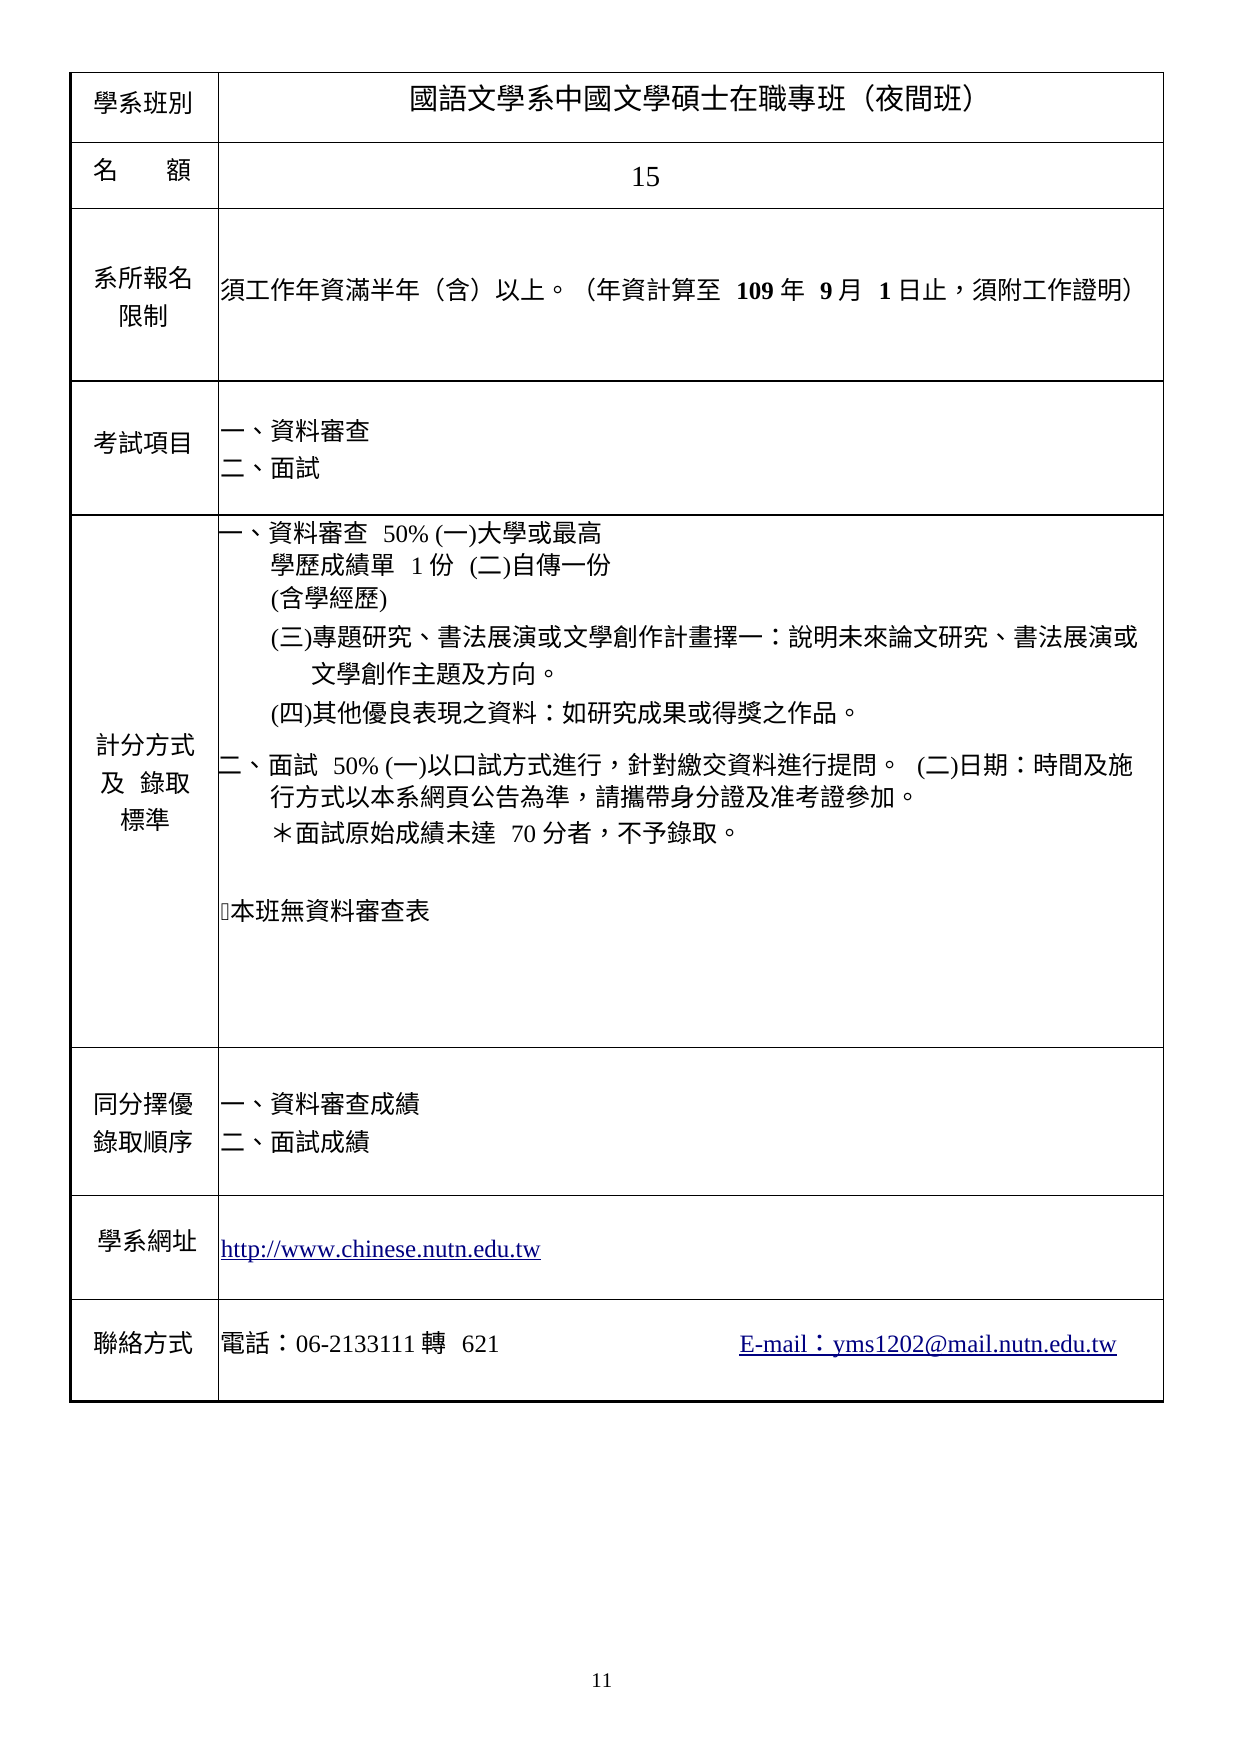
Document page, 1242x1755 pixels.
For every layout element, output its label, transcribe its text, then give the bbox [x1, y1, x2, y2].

table_cell 須工作年資滿半年（含）以上。（年資計算至 109 年 9 月 1 日止，須附工作證明） [219, 209, 1163, 380]
table_cell 名 額 [72, 143, 218, 208]
table_cell 同分擇優 錄取順序 [72, 1048, 218, 1194]
table_cell 聯絡方式 [72, 1300, 218, 1400]
table_cell 電話：06-2133111 轉 621 E-mail：yms1202@mail.nutn.edu.tw [219, 1300, 1163, 1400]
table_cell http://www.chinese.nutn.edu.tw [219, 1196, 1163, 1298]
table_cell 系所報名 限制 [72, 209, 218, 380]
table_header 國語文學系中國文學碩士在職專班（夜間班） [219, 73, 1163, 141]
table_cell 一、資料審查 50% (一)大學或最高學歷成績單 1 份 (二)自傳一份(含學經歷) (三)專題研究、書法展演或文學創作計畫擇一：說明未來論文研究、書法展演或 文學創作主題及方向。 (四)其他優良表現之資料：如研究成果或得獎之作品。 二、面試 50% (一)以口試方式進行，針對繳交資料進行提問。 (二)日期：時間及施行方式以本系網頁公告為準，請攜帶身分證及准考證參加。 ＊面試原始成績未達 70 分者，不予錄取。 本班無資料審查表 [219, 516, 1163, 1047]
table_header 學系班別 [72, 73, 218, 141]
table_cell 一、資料審查 二、面試 [219, 382, 1163, 514]
table_cell 計分方式 及 錄取標準 [72, 516, 218, 1047]
table_cell 學系網址 [72, 1196, 218, 1298]
table_cell 一、資料審查成績 二、面試成績 [219, 1048, 1163, 1194]
table_cell 考試項目 [72, 382, 218, 514]
table_cell 15 [219, 143, 1163, 208]
